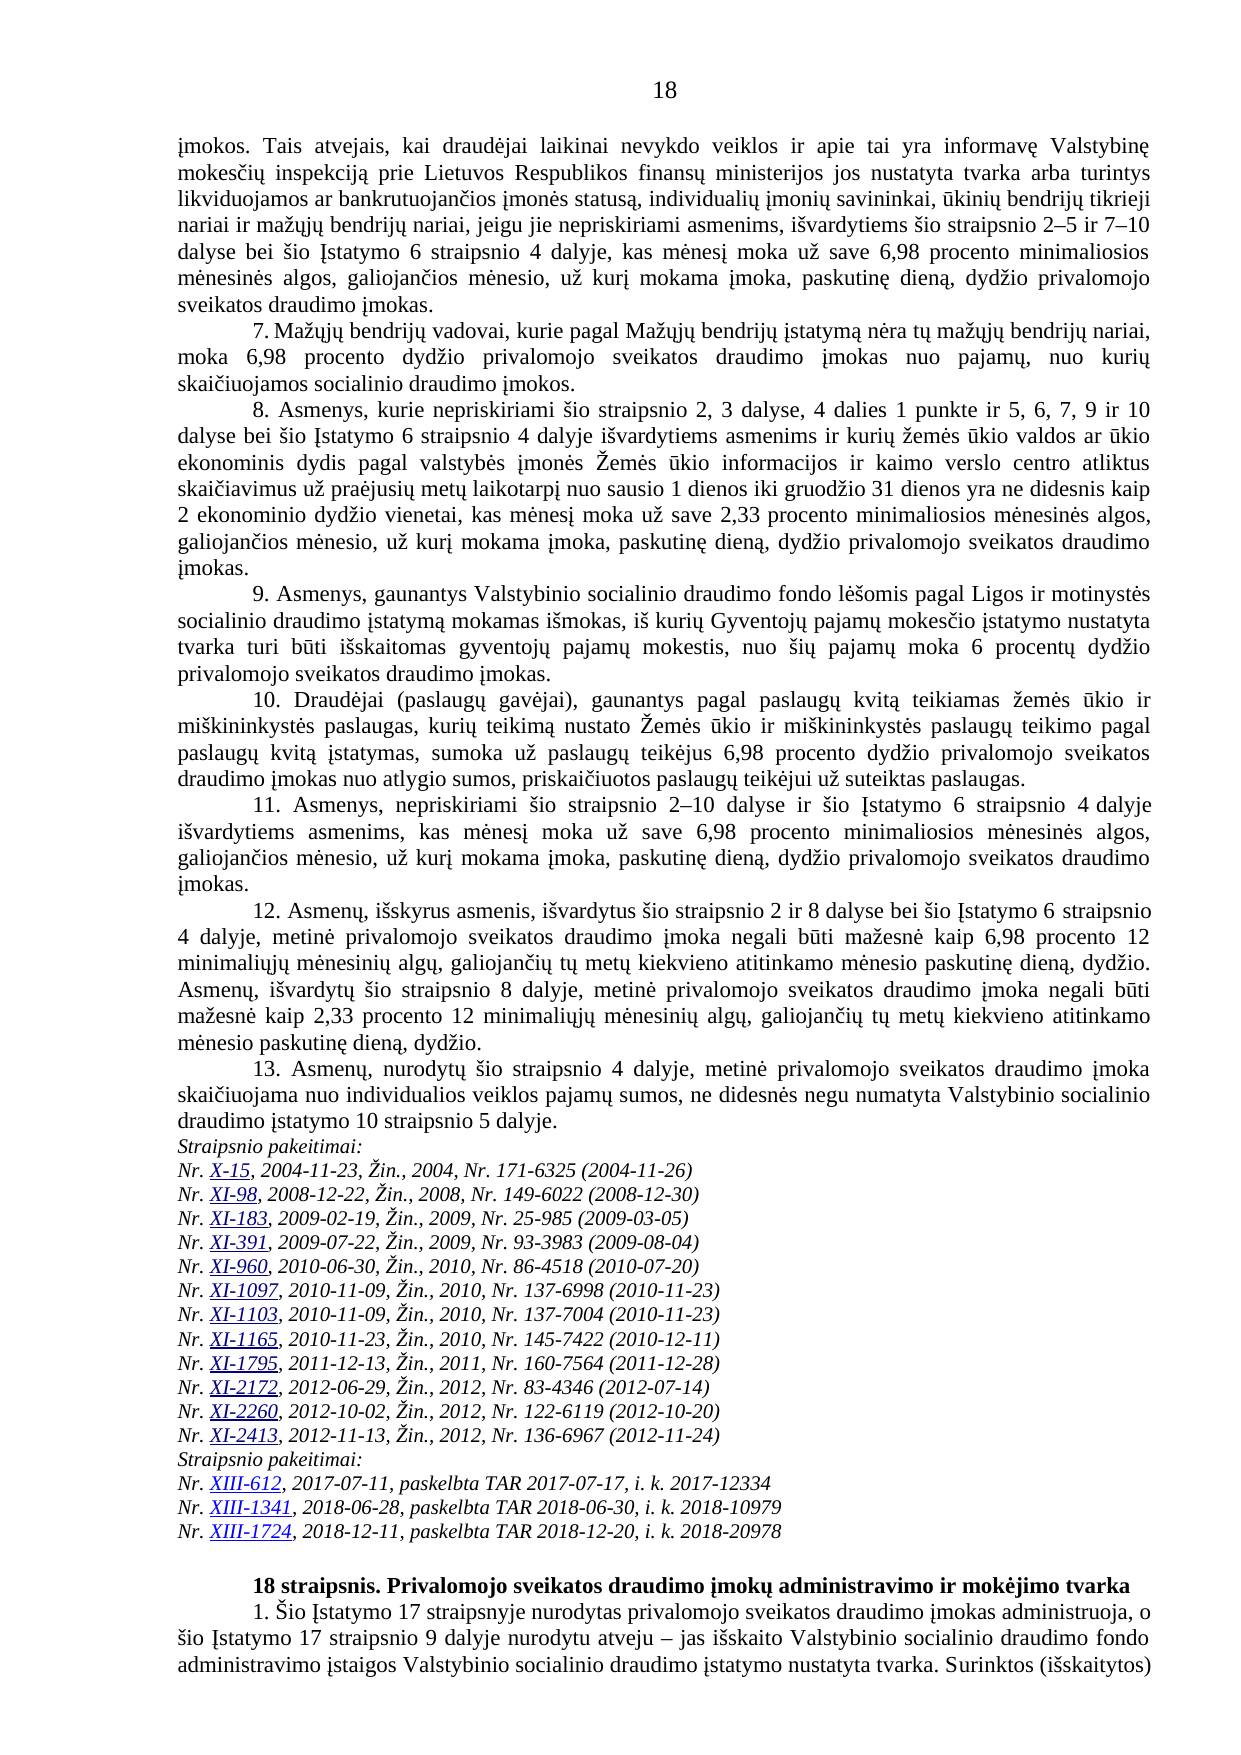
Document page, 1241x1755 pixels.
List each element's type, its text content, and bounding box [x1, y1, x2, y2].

text 13. Asmenų, nurodytų šio straipsnio 4 dalyje, metinė privalomojo sveikatos draudimo įmoka skaičiuojama nuo individualios veiklos pajamų sumos, ne didesnės negu numatyta Valstybinio socialinio draudimo įstatymo 10 straipsnio 5 dalyje. [177, 1055, 1152, 1134]
text 18 straipsnis. Privalomojo sveikatos draudimo įmokų administravimo ir mokėjimo tvarka [252, 1572, 1152, 1598]
text 9. Asmenys, gaunantys Valstybinio socialinio draudimo fondo lėšomis pagal Ligos ir motinystės socialinio draudimo įstatymą mokamas išmokas, iš kurių Gyventojų pajamų mokesčio įstatymo nustatyta tvarka turi būti išskaitomas gyventojų pajamų mokestis, nuo šių pajamų moka 6 procentų dydžio privalomojo sveikatos draudimo įmokas. [177, 581, 1152, 686]
text Straipsnio pakeitimai: [177, 1134, 1152, 1158]
text Nr. XI-960, 2010-06-30, Žin., 2010, Nr. 86-4518 (2010-07-20) [177, 1254, 1152, 1278]
text Nr. XIII-1341, 2018-06-28, paskelbta TAR 2018-06-30, i. k. 2018-10979 [177, 1495, 1152, 1519]
text Nr. XI-2413, 2012-11-13, Žin., 2012, Nr. 136-6967 (2012-11-24) [177, 1423, 1152, 1447]
text 12. Asmenų, išskyrus asmenis, išvardytus šio straipsnio 2 ir 8 dalyse bei šio Įstatymo 6 straipsnio 4 dalyje, metinė privalomojo sveikatos draudimo įmoka negali būti mažesnė kaip 6,98 procento 12 minimaliųjų mėnesinių algų, galiojančių tų metų kiekvieno atitinkamo mėnesio paskutinę dieną, dydžio. Asmenų, išvardytų šio straipsnio 8 dalyje, metinė privalomojo sveikatos draudimo įmoka negali būti mažesnė kaip 2,33 procento 12 minimaliųjų mėnesinių algų, galiojančių tų metų kiekvieno atitinkamo mėnesio paskutinę dieną, dydžio. [177, 897, 1152, 1055]
text Nr. XI-1795, 2011-12-13, Žin., 2011, Nr. 160-7564 (2011-12-28) [177, 1351, 1152, 1374]
text 10. Draudėjai (paslaugų gavėjai), gaunantys pagal paslaugų kvitą teikiamas žemės ūkio ir miškininkystės paslaugas, kurių teikimą nustato Žemės ūkio ir miškininkystės paslaugų teikimo pagal paslaugų kvitą įstatymas, sumoka už paslaugų teikėjus 6,98 procento dydžio privalomojo sveikatos draudimo įmokas nuo atlygio sumos, priskaičiuotos paslaugų teikėjui už suteiktas paslaugas. [177, 686, 1152, 791]
text Nr. XI-1097, 2010-11-09, Žin., 2010, Nr. 137-6998 (2010-11-23) [177, 1278, 1152, 1302]
text Nr. XIII-1724, 2018-12-11, paskelbta TAR 2018-12-20, i. k. 2018-20978 [177, 1519, 1152, 1543]
text Nr. XI-1103, 2010-11-09, Žin., 2010, Nr. 137-7004 (2010-11-23) [177, 1302, 1152, 1326]
text 7. Mažųjų bendrijų vadovai, kurie pagal Mažųjų bendrijų įstatymą nėra tų mažųjų bendrijų nariai, moka 6,98 procento dydžio privalomojo sveikatos draudimo įmokas nuo pajamų, nuo kurių skaičiuojamos socialinio draudimo įmokos. [177, 317, 1152, 396]
text Straipsnio pakeitimai: [177, 1447, 1152, 1471]
text Nr. XI-98, 2008-12-22, Žin., 2008, Nr. 149-6022 (2008-12-30) [177, 1182, 1152, 1206]
text 8. Asmenys, kurie nepriskiriami šio straipsnio 2, 3 dalyse, 4 dalies 1 punkte ir 5, 6, 7, 9 ir 10 dalyse bei šio Įstatymo 6 straipsnio 4 dalyje išvardytiems asmenims ir kurių žemės ūkio valdos ar ūkio ekonominis dydis pagal valstybės įmonės Žemės ūkio informacijos ir kaimo verslo centro atliktus skaičiavimus už praėjusių metų laikotarpį nuo sausio 1 dienos iki gruodžio 31 dienos yra ne didesnis kaip 2 ekonominio dydžio vienetai, kas mėnesį moka už save 2,33 procento minimaliosios mėnesinės algos, galiojančios mėnesio, už kurį mokama įmoka, paskutinę dieną, dydžio privalomojo sveikatos draudimo įmokas. [177, 396, 1152, 581]
text Nr. XIII-612, 2017-07-11, paskelbta TAR 2017-07-17, i. k. 2017-12334 [177, 1471, 1152, 1495]
text 1. Šio Įstatymo 17 straipsnyje nurodytas privalomojo sveikatos draudimo įmokas administruoja, o šio Įstatymo 17 straipsnio 9 dalyje nurodytu atveju – jas išskaito Valstybinio socialinio draudimo fondo administravimo įstaigos Valstybinio socialinio draudimo įstatymo nustatyta tvarka. Surinktos (išskaitytos) [177, 1598, 1152, 1677]
text Nr. XI-2260, 2012-10-02, Žin., 2012, Nr. 122-6119 (2012-10-20) [177, 1399, 1152, 1423]
text Nr. XI-2172, 2012-06-29, Žin., 2012, Nr. 83-4346 (2012-07-14) [177, 1374, 1152, 1399]
text Nr. XI-391, 2009-07-22, Žin., 2009, Nr. 93-3983 (2009-08-04) [177, 1230, 1152, 1254]
text Nr. X-15, 2004-11-23, Žin., 2004, Nr. 171-6325 (2004-11-26) [177, 1158, 1152, 1182]
text įmokos. Tais atvejais, kai draudėjai laikinai nevykdo veiklos ir apie tai yra informavę Valstybinę mokesčių inspekciją prie Lietuvos Respublikos finansų ministerijos jos nustatyta tvarka arba turintys likviduojamos ar bankrutuojančios įmonės statusą, individualių įmonių savininkai, ūkinių bendrijų tikrieji nariai ir mažųjų bendrijų nariai, jeigu jie nepriskiriami asmenims, išvardytiems šio straipsnio 2–5 ir 7–10 dalyse bei šio Įstatymo 6 straipsnio 4 dalyje, kas mėnesį moka už save 6,98 procento minimaliosios mėnesinės algos, galiojančios mėnesio, už kurį mokama įmoka, paskutinę dieną, dydžio privalomojo sveikatos draudimo įmokas. [177, 132, 1152, 317]
text 11. Asmenys, nepriskiriami šio straipsnio 2–10 dalyse ir šio Įstatymo 6 straipsnio 4 dalyje išvardytiems asmenims, kas mėnesį moka už save 6,98 procento minimaliosios mėnesinės algos, galiojančios mėnesio, už kurį mokama įmoka, paskutinę dieną, dydžio privalomojo sveikatos draudimo įmokas. [177, 791, 1152, 897]
text Nr. XI-1165, 2010-11-23, Žin., 2010, Nr. 145-7422 (2010-12-11) [177, 1326, 1152, 1351]
text Nr. XI-183, 2009-02-19, Žin., 2009, Nr. 25-985 (2009-03-05) [177, 1206, 1152, 1230]
